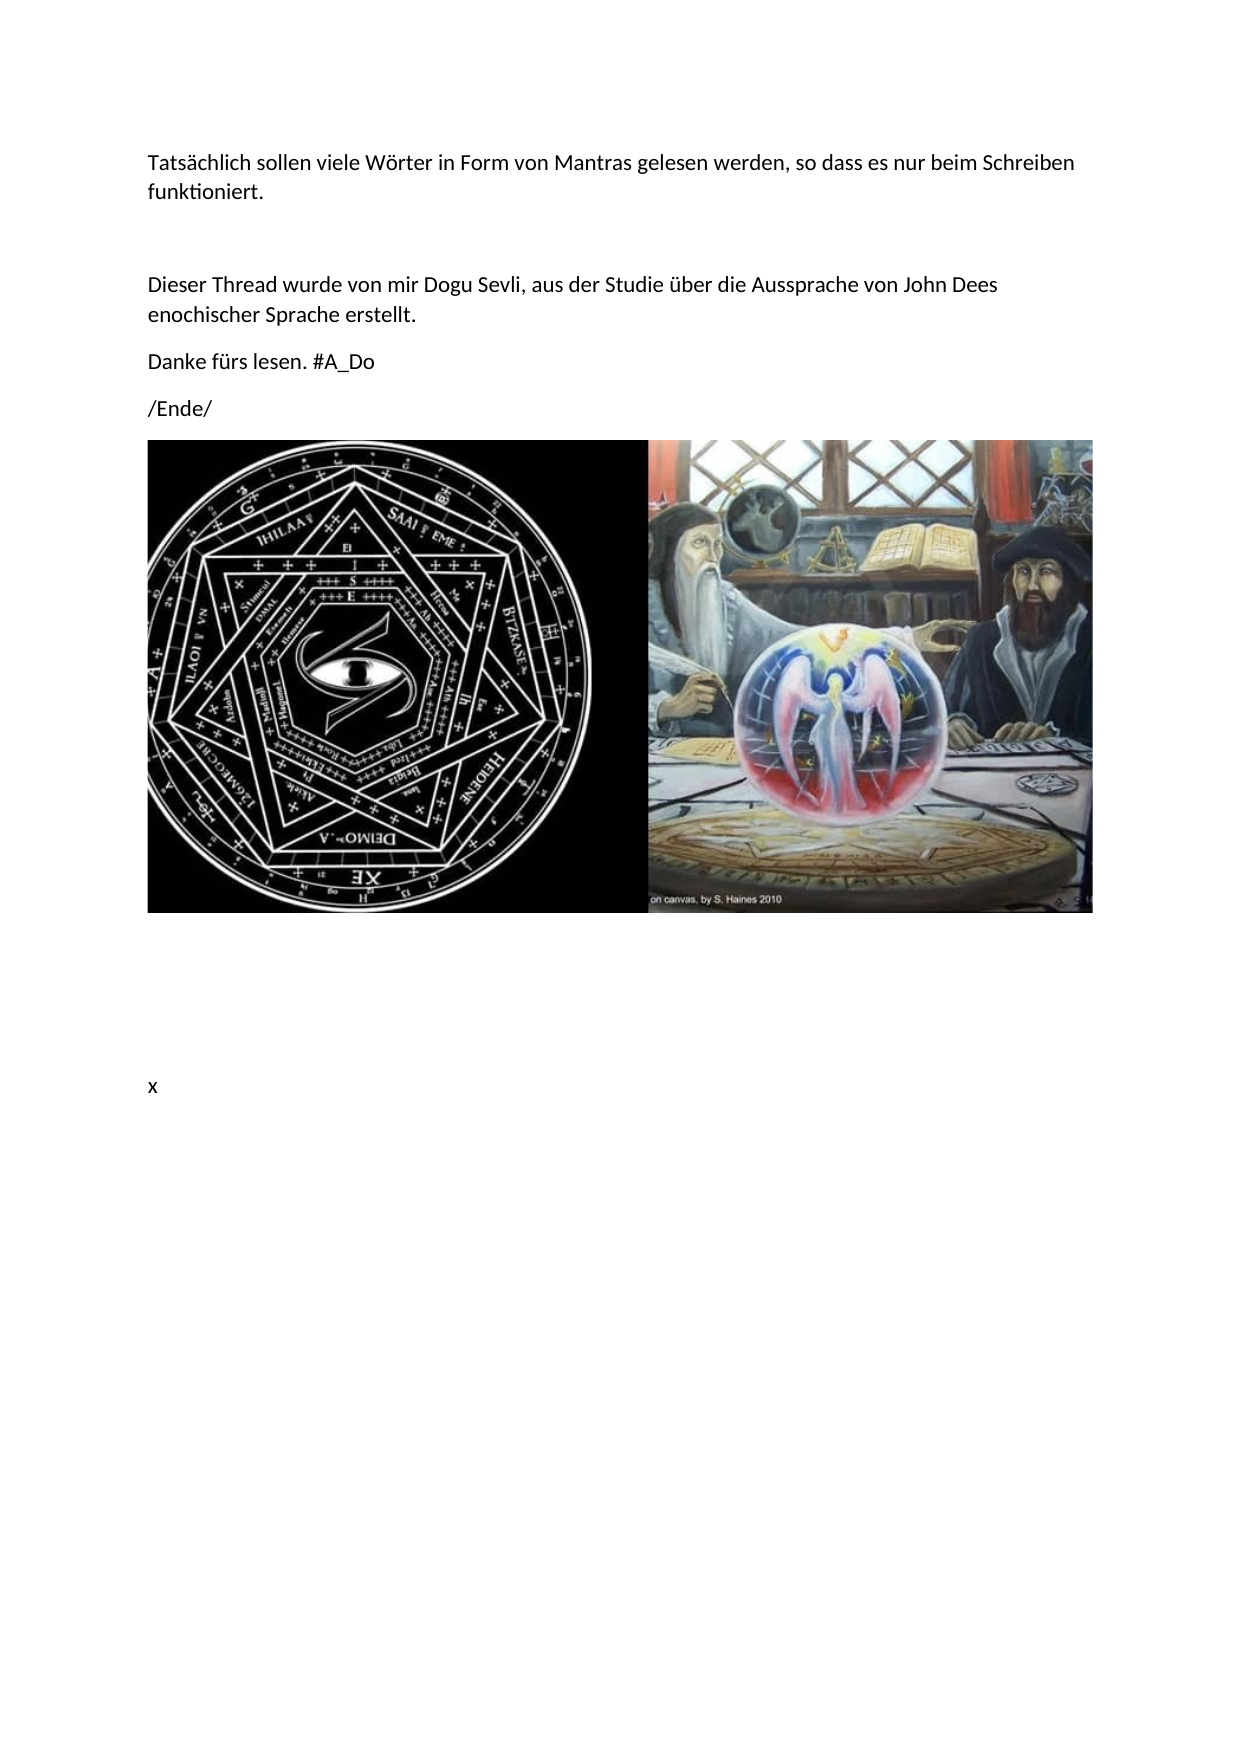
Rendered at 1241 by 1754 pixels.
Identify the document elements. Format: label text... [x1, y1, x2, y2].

text Danke fürs lesen. #A_Do [148, 347, 1093, 375]
text x [148, 1071, 1093, 1099]
text Dieser Thread wurde von mir Dogu Sevli, aus der Studie über die Aussprache von John Dees enochischer Sprache erstellt. [148, 271, 1093, 328]
text /Ende/ [148, 394, 1093, 422]
text Tatsächlich sollen viele Wörter in Form von Mantras gelesen werden, so dass es nur beim Schreiben funktioniert. [148, 148, 1093, 206]
